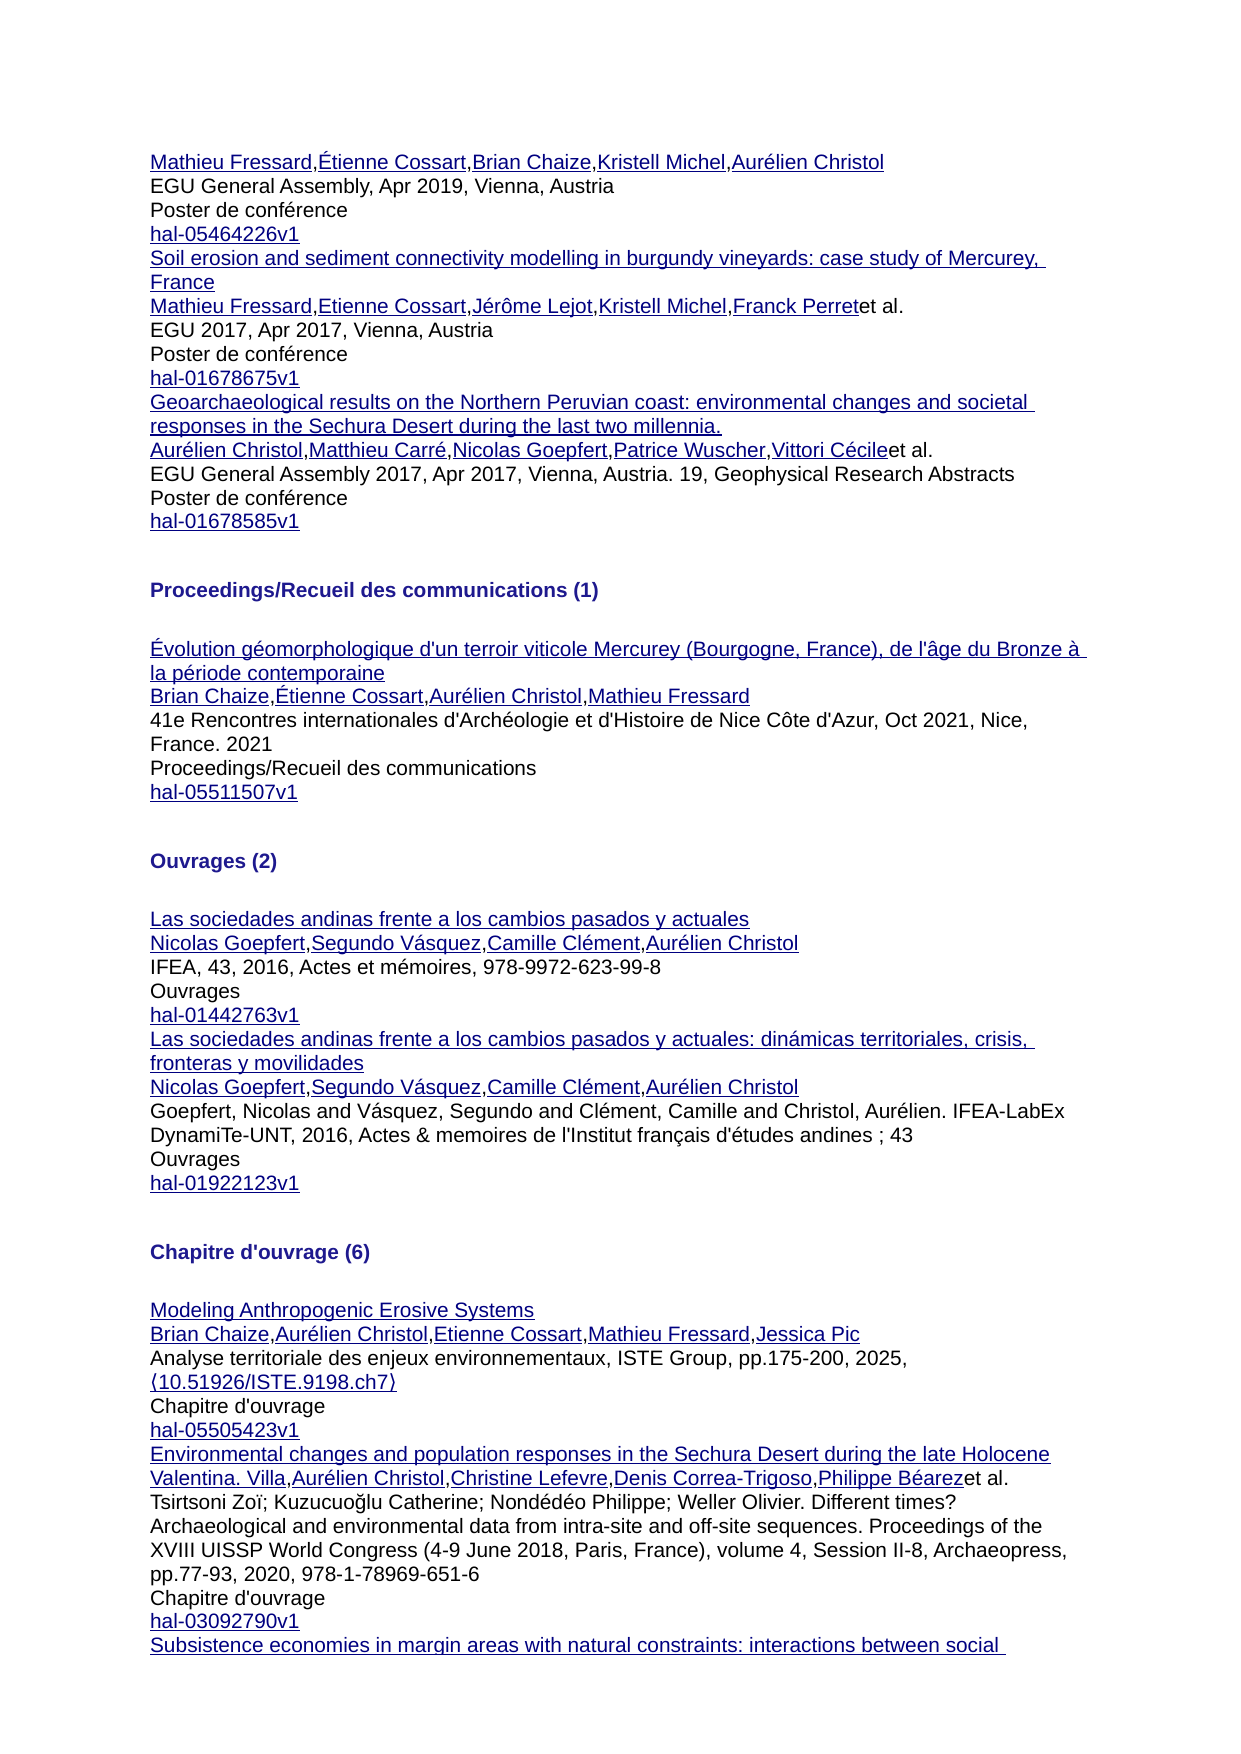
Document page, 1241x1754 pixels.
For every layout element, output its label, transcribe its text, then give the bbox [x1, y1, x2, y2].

subtitle Proceedings/Recueil des communications (1) [150, 578, 1090, 602]
table_header Las sociedades andinas frente a los cambios pasados y actuales Nicolas Goepfert,Segundo Vásquez,Camille Clément,Aurélien Christol IFEA, 43, 2016, Actes et mémoires, 978-9972-623-99-8 Ouvrages hal-01442763v1 [150, 907, 1090, 1027]
table_cell Mathieu Fressard,Étienne Cossart,Brian Chaize,Kristell Michel,Aurélien Christol EGU General Assembly, Apr 2019, Vienna, Austria Poster de conférence hal-05464226v1 [150, 150, 1090, 246]
table_cell Las sociedades andinas frente a los cambios pasados y actuales: dinámicas territoriales, crisis, fronteras y movilidades Nicolas Goepfert,Segundo Vásquez,Camille Clément,Aurélien Christol Goepfert, Nicolas and Vásquez, Segundo and Clément, Camille and Christol, Aurélien. IFEA-LabEx DynamiTe-UNT, 2016, Actes & memoires de l'Institut français d'études andines ; 43 Ouvrages hal-01922123v1 [150, 1027, 1090, 1195]
table_cell Geoarchaeological results on the Northern Peruvian coast: environmental changes and societal responses in the Sechura Desert during the last two millennia. Aurélien Christol,Matthieu Carré,Nicolas Goepfert,Patrice Wuscher,Vittori Cécileet al. EGU General Assembly 2017, Apr 2017, Vienna, Austria. 19, Geophysical Research Abstracts Poster de conférence hal-01678585v1 [150, 390, 1090, 533]
table_header Évolution géomorphologique d'un terroir viticole Mercurey (Bourgogne, France), de l'âge du Bronze à la période contemporaine Brian Chaize,Étienne Cossart,Aurélien Christol,Mathieu Fressard 41e Rencontres internationales d'Archéologie et d'Histoire de Nice Côte d'Azur, Oct 2021, Nice, France. 2021 Proceedings/Recueil des communications hal-05511507v1 [150, 636, 1090, 804]
table_cell Soil erosion and sediment connectivity modelling in burgundy vineyards: case study of Mercurey, France Mathieu Fressard,Etienne Cossart,Jérôme Lejot,Kristell Michel,Franck Perretet al. EGU 2017, Apr 2017, Vienna, Austria Poster de conférence hal-01678675v1 [150, 246, 1090, 389]
table_header Modeling Anthropogenic Erosive Systems Brian Chaize,Aurélien Christol,Etienne Cossart,Mathieu Fressard,Jessica Pic Analyse territoriale des enjeux environnementaux, ISTE Group, pp.175-200, 2025, ⟨10.51926/ISTE.9198.ch7⟩ Chapitre d'ouvrage hal-05505423v1 [150, 1298, 1090, 1442]
subtitle Ouvrages (2) [150, 849, 1090, 873]
subtitle Chapitre d'ouvrage (6) [150, 1239, 1090, 1263]
table_cell Environmental changes and population responses in the Sechura Desert during the late Holocene Valentina. Villa,Aurélien Christol,Christine Lefevre,Denis Correa-Trigoso,Philippe Béarezet al. Tsirtsoni Zoï; Kuzucuoğlu Catherine; Nondédéo Philippe; Weller Olivier. Different times? Archaeological and environmental data from intra-site and off-site sequences. Proceedings of the XVIII UISSP World Congress (4-9 June 2018, Paris, France), volume 4, Session II-8, Archaeopress, pp.77-93, 2020, 978-1-78969-651-6 Chapitre d'ouvrage hal-03092790v1 [150, 1442, 1090, 1633]
table_cell Subsistence economies in margin areas with natural constraints: interactions between social [150, 1633, 1090, 1655]
